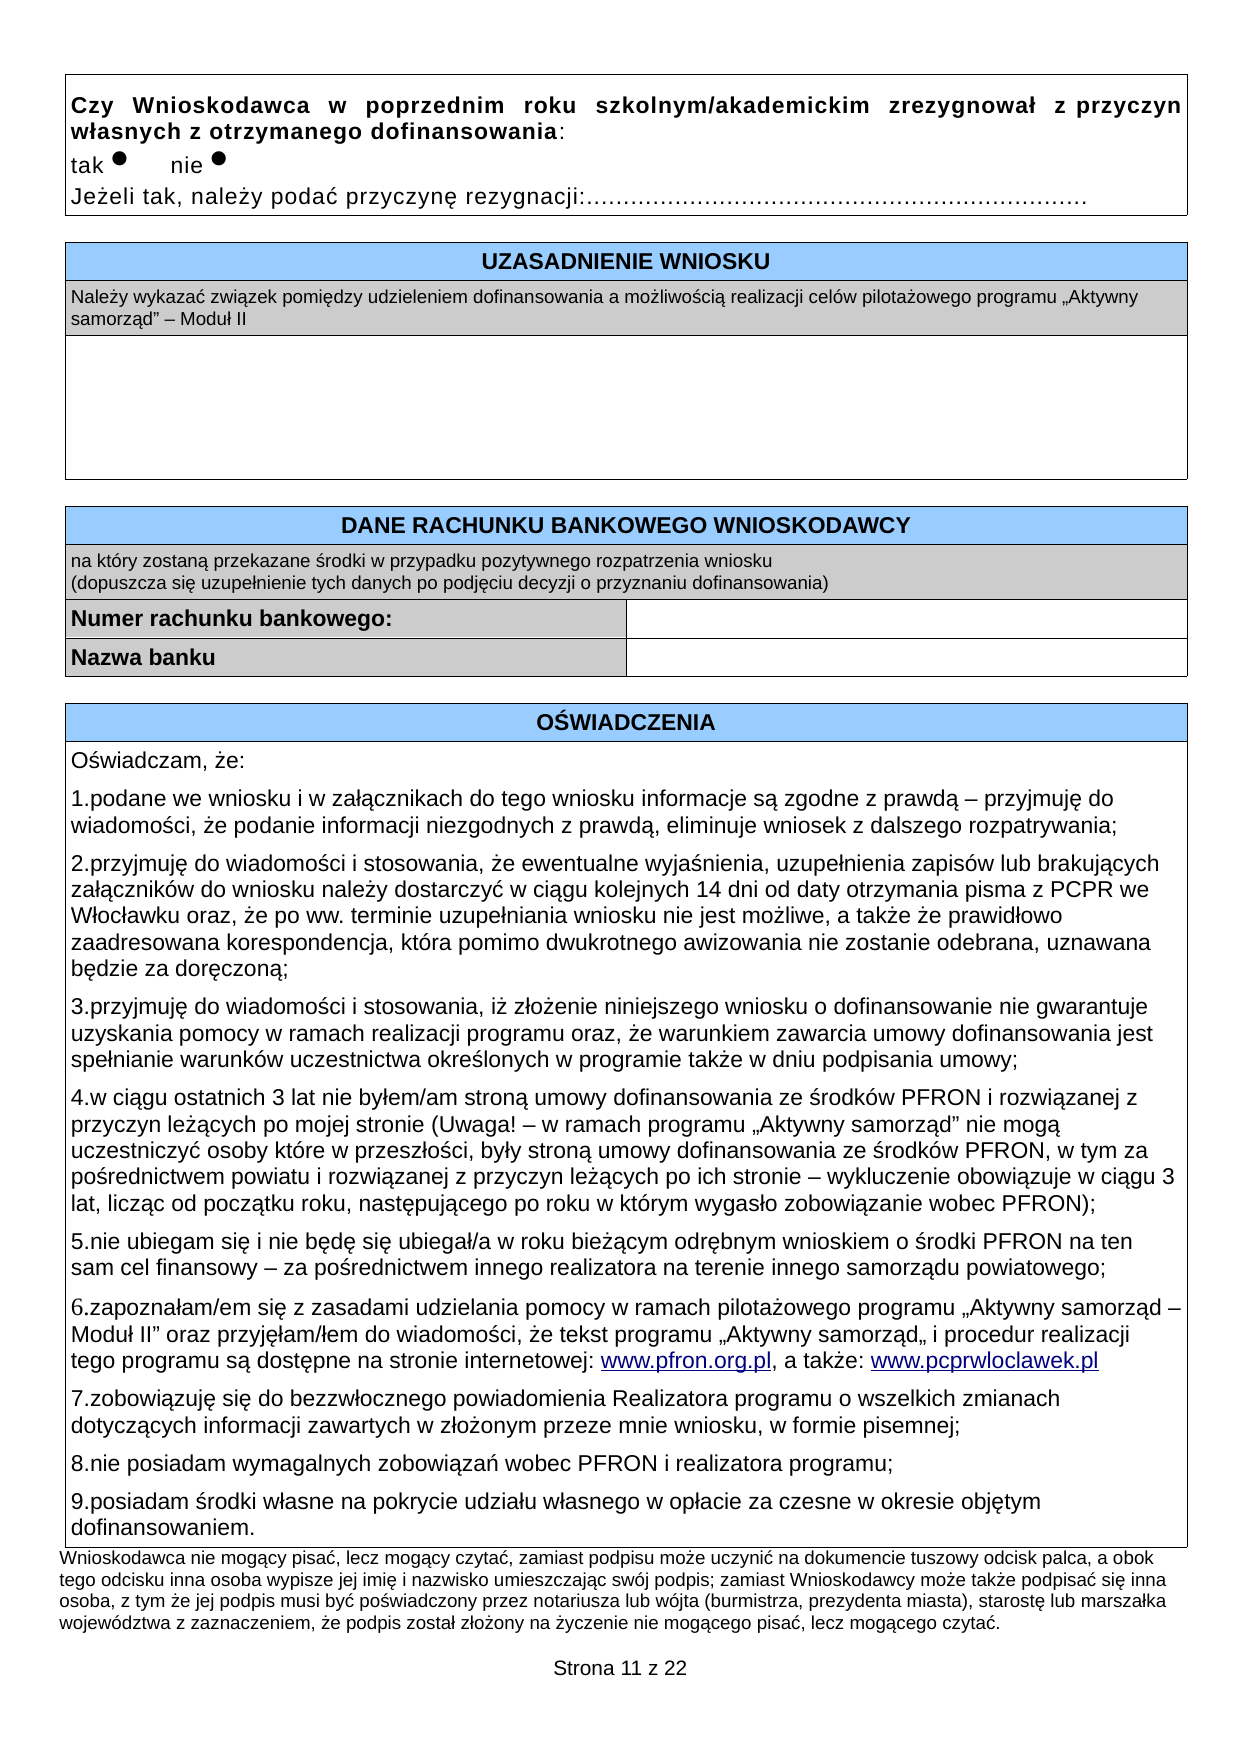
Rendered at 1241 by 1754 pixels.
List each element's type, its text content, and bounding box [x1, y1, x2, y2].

table_cell Należy wykazać związek pomiędzy udzieleniem dofinansowania a możliwością realizacji celów pilotażowego programu „Aktywny samorząd” – Moduł II [66, 281, 1187, 335]
table_header DANE RACHUNKU BANKOWEGO WNIOSKODAWCY [66, 507, 1187, 544]
table_cell Numer rachunku bankowego: [66, 600, 626, 637]
table_header UZASADNIENIE WNIOSKU [66, 243, 1187, 280]
table_cell Oświadczam, że: podane we wniosku i w załącznikach do tego wniosku informacje są zgodne z prawdą – przyjmuję do wiadomości, że podanie informacji niezgodnych z prawdą, eliminuje wniosek z dalszego rozpatrywania; przyjmuję do wiadomości i stosowania, że ewentualne wyjaśnienia, uzupełnienia zapisów lub brakujących załączników do wniosku należy dostarczyć w ciągu kolejnych 14 dni od daty otrzymania pisma z PCPR we Włocławku oraz, że po ww. terminie uzupełniania wniosku nie jest możliwe, a także że prawidłowo zaadresowana korespondencja, która pomimo dwukrotnego awizowania nie zostanie odebrana, uznawana będzie za doręczoną; przyjmuję do wiadomości i stosowania, iż złożenie niniejszego wniosku o dofinansowanie nie gwarantuje uzyskania pomocy w ramach realizacji programu oraz, że warunkiem zawarcia umowy dofinansowania jest spełnianie warunków uczestnictwa określonych w programie także w dniu podpisania umowy; w ciągu ostatnich 3 lat nie byłem/am stroną umowy dofinansowania ze środków PFRON i rozwiązanej z przyczyn leżących po mojej stronie (Uwaga! – w ramach programu „Aktywny samorząd” nie mogą uczestniczyć osoby które w przeszłości, były stroną umowy dofinansowania ze środków PFRON, w tym za pośrednictwem powiatu i rozwiązanej z przyczyn leżących po ich stronie – wykluczenie obowiązuje w ciągu 3 lat, licząc od początku roku, następującego po roku w którym wygasło zobowiązanie wobec PFRON); nie ubiegam się i nie będę się ubiegał/a w roku bieżącym odrębnym wnioskiem o środki PFRON na ten sam cel finansowy – za pośrednictwem innego realizatora na terenie innego samorządu powiatowego; zapoznałam/em się z zasadami udzielania pomocy w ramach pilotażowego programu „Aktywny samorząd – Moduł II” oraz przyjęłam/łem do wiadomości, że tekst programu „Aktywny samorząd„ i procedur realizacji tego programu są dostępne na stronie internetowej: www.pfron.org.pl, a także: www.pcprwloclawek.pl zobowiązuję się do bezzwłocznego powiadomienia Realizatora programu o wszelkich zmianach dotyczących informacji zawartych w złożonym przeze mnie wniosku, w formie pisemnej; nie posiadam wymagalnych zobowiązań wobec PFRON i realizatora programu; posiadam środki własne na pokrycie udziału własnego w opłacie za czesne w okresie objętym dofinansowaniem. [66, 742, 1187, 1546]
table_cell [627, 639, 1187, 676]
table_cell Czy Wnioskodawca w poprzednim roku szkolnym/akademickim zrezygnował z przyczyn własnych z otrzymanego dofinansowania: tak  nie  Jeżeli tak, należy podać przyczynę rezygnacji:.................................................................... [66, 75, 1187, 215]
table_cell Nazwa banku [66, 639, 626, 676]
table_cell [627, 600, 1187, 637]
table_header OŚWIADCZENIA [66, 704, 1187, 741]
text Wnioskodawca nie mogący pisać, lecz mogący czytać, zamiast podpisu może uczynić na dokumencie tuszowy odcisk palca, a obok tego odcisku inna osoba wypisze jej imię i nazwisko umieszczając swój podpis; zamiast Wnioskodawcy może także podpisać się inna osoba, z tym że jej podpis musi być poświadczony przez notariusza lub wójta (burmistrza, prezydenta miasta), starostę lub marszałka województwa z zaznaczeniem, że podpis został złożony na życzenie nie mogącego pisać, lecz mogącego czytać. [59, 1547, 1181, 1633]
table_cell na który zostaną przekazane środki w przypadku pozytywnego rozpatrzenia wniosku (dopuszcza się uzupełnienie tych danych po podjęciu decyzji o przyznaniu dofinansowania) [66, 545, 1187, 599]
table_cell [66, 336, 1187, 479]
